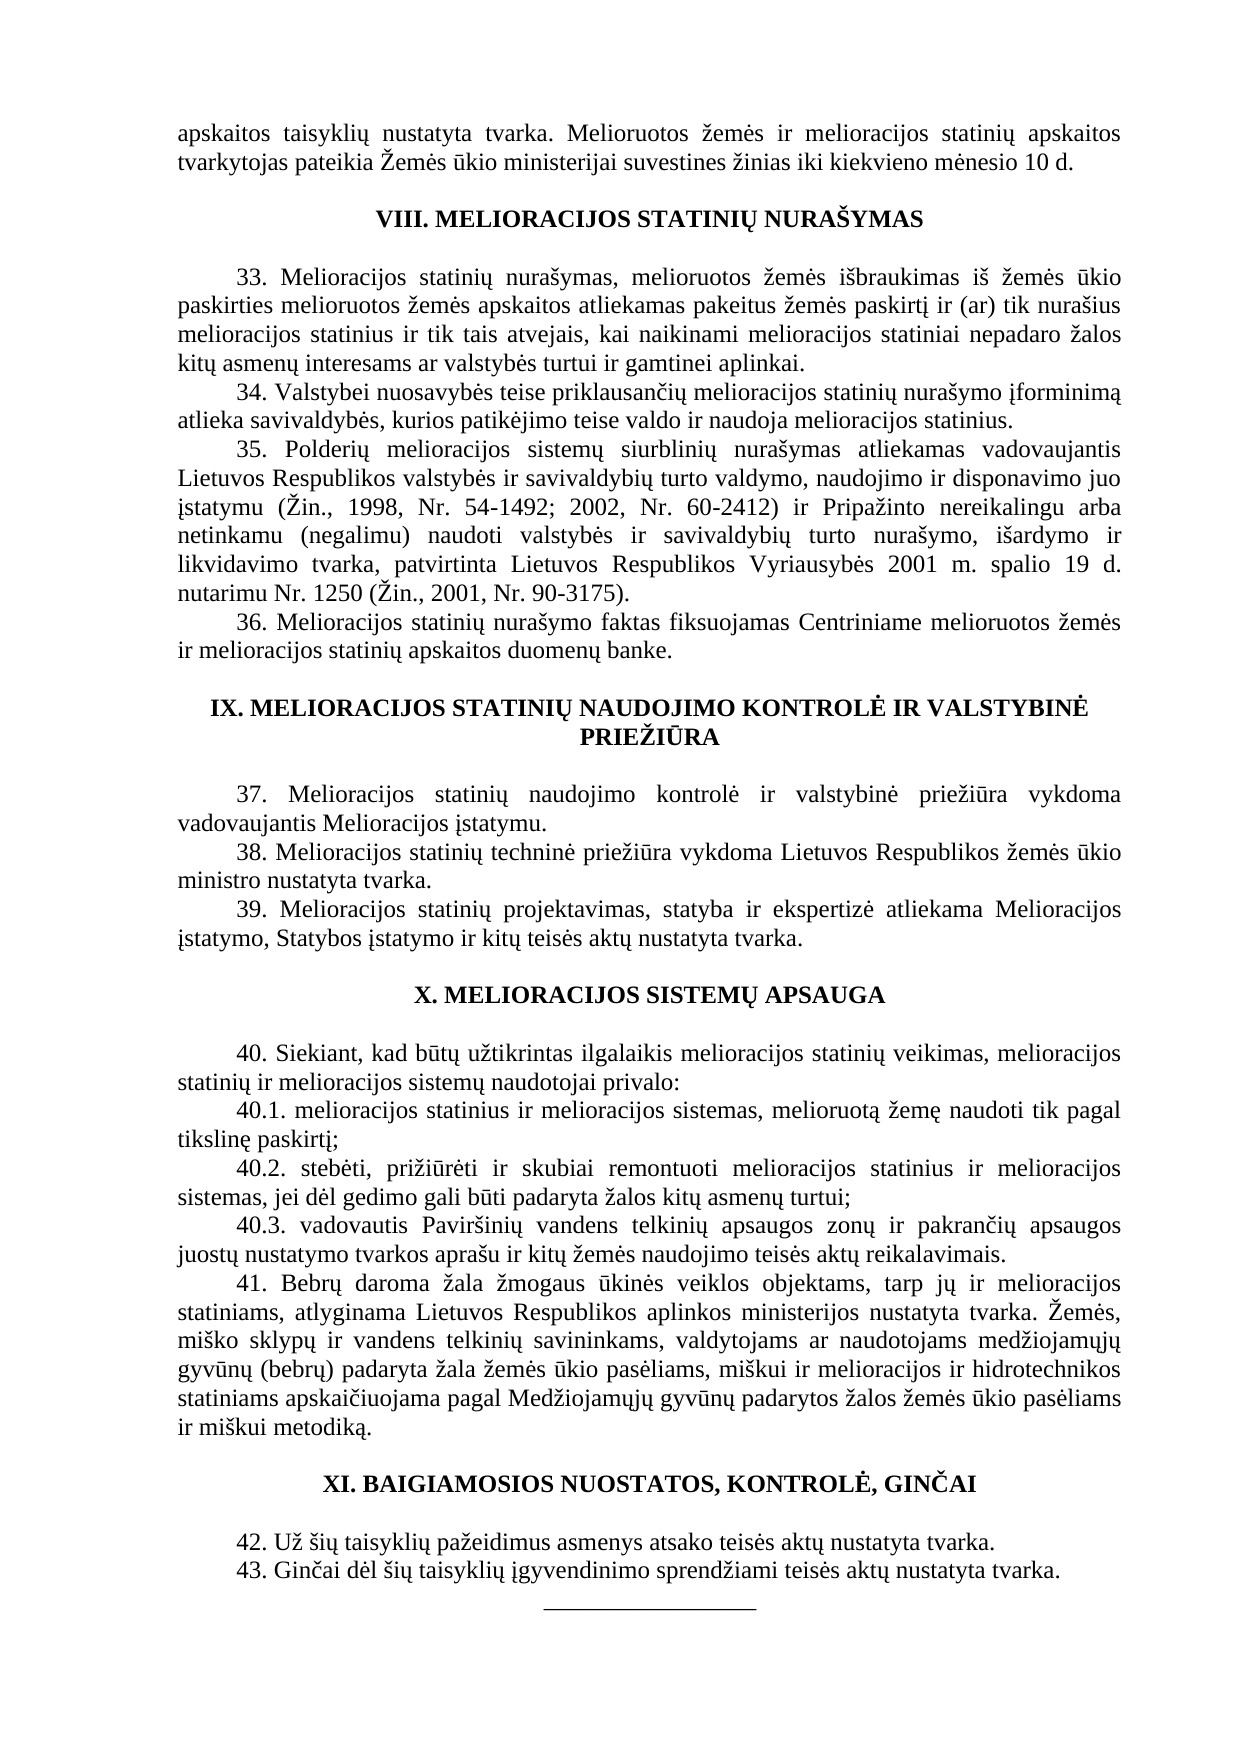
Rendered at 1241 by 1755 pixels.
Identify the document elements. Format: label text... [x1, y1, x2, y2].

text 40.3. vadovautis Paviršinių vandens telkinių apsaugos zonų ir pakrančių apsaugos juostų nustatymo tvarkos aprašu ir kitų žemės naudojimo teisės aktų reikalavimais. [177, 1211, 1122, 1268]
text 43. Ginčai dėl šių taisyklių įgyvendinimo sprendžiami teisės aktų nustatyta tvarka. [177, 1556, 1122, 1584]
text 40.1. melioracijos statinius ir melioracijos sistemas, melioruotą žemę naudoti tik pagal tikslinę paskirtį; [177, 1096, 1122, 1153]
text X. MELIORACIJOS SISTEMŲ APSAUGA [177, 981, 1122, 1009]
text 39. Melioracijos statinių projektavimas, statyba ir ekspertizė atliekama Melioracijos įstatymo, Statybos įstatymo ir kitų teisės aktų nustatyta tvarka. [177, 894, 1122, 952]
text 41. Bebrų daroma žala žmogaus ūkinės veiklos objektams, tarp jų ir melioracijos statiniams, atlyginama Lietuvos Respublikos aplinkos ministerijos nustatyta tvarka. Žemės, miško sklypų ir vandens telkinių savininkams, valdytojams ar naudotojams medžiojamųjų gyvūnų (bebrų) padaryta žala žemės ūkio pasėliams, miškui ir melioracijos ir hidrotechnikos statiniams apskaičiuojama pagal Medžiojamųjų gyvūnų padarytos žalos žemės ūkio pasėliams ir miškui metodiką. [177, 1268, 1122, 1441]
text _________________ [177, 1584, 1122, 1613]
text IX. MELIORACIJOS STATINIŲ NAUDOJIMO KONTROLĖ IR VALSTYBINĖ PRIEŽIŪRA [177, 693, 1122, 751]
text XI. BAIGIAMOSIOS NUOSTATOS, KONTROLĖ, GINČAI [177, 1469, 1122, 1498]
text 37. Melioracijos statinių naudojimo kontrolė ir valstybinė priežiūra vykdoma vadovaujantis Melioracijos įstatymu. [177, 779, 1122, 837]
text 40.2. stebėti, prižiūrėti ir skubiai remontuoti melioracijos statinius ir melioracijos sistemas, jei dėl gedimo gali būti padaryta žalos kitų asmenų turtui; [177, 1153, 1122, 1211]
text 40. Siekiant, kad būtų užtikrintas ilgalaikis melioracijos statinių veikimas, melioracijos statinių ir melioracijos sistemų naudotojai privalo: [177, 1038, 1122, 1096]
text 38. Melioracijos statinių techninė priežiūra vykdoma Lietuvos Respublikos žemės ūkio ministro nustatyta tvarka. [177, 837, 1122, 894]
text 35. Polderių melioracijos sistemų siurblinių nurašymas atliekamas vadovaujantis Lietuvos Respublikos valstybės ir savivaldybių turto valdymo, naudojimo ir disponavimo juo įstatymu (Žin., 1998, Nr. 54‑1492; 2002, Nr. 60‑2412) ir Pripažinto nereikalingu arba netinkamu (negalimu) naudoti valstybės ir savivaldybių turto nurašymo, išardymo ir likvidavimo tvarka, patvirtinta Lietuvos Respublikos Vyriausybės 2001 m. spalio 19 d. nutarimu Nr. 1250 (Žin., 2001, Nr. 90‑3175). [177, 434, 1122, 607]
text 42. Už šių taisyklių pažeidimus asmenys atsako teisės aktų nustatyta tvarka. [177, 1527, 1122, 1556]
text 36. Melioracijos statinių nurašymo faktas fiksuojamas Centriniame melioruotos žemės ir melioracijos statinių apskaitos duomenų banke. [177, 607, 1122, 664]
text 33. Melioracijos statinių nurašymas, melioruotos žemės išbraukimas iš žemės ūkio paskirties melioruotos žemės apskaitos atliekamas pakeitus žemės paskirtį ir (ar) tik nurašius melioracijos statinius ir tik tais atvejais, kai naikinami melioracijos statiniai nepadaro žalos kitų asmenų interesams ar valstybės turtui ir gamtinei aplinkai. [177, 262, 1122, 377]
text apskaitos taisyklių nustatyta tvarka. Melioruotos žemės ir melioracijos statinių apskaitos tvarkytojas pateikia Žemės ūkio ministerijai suvestines žinias iki kiekvieno mėnesio 10 d. [177, 118, 1122, 176]
text VIII. MELIORACIJOS STATINIŲ NURAŠYMAS [177, 204, 1122, 233]
text 34. Valstybei nuosavybės teise priklausančių melioracijos statinių nurašymo įforminimą atlieka savivaldybės, kurios patikėjimo teise valdo ir naudoja melioracijos statinius. [177, 377, 1122, 434]
